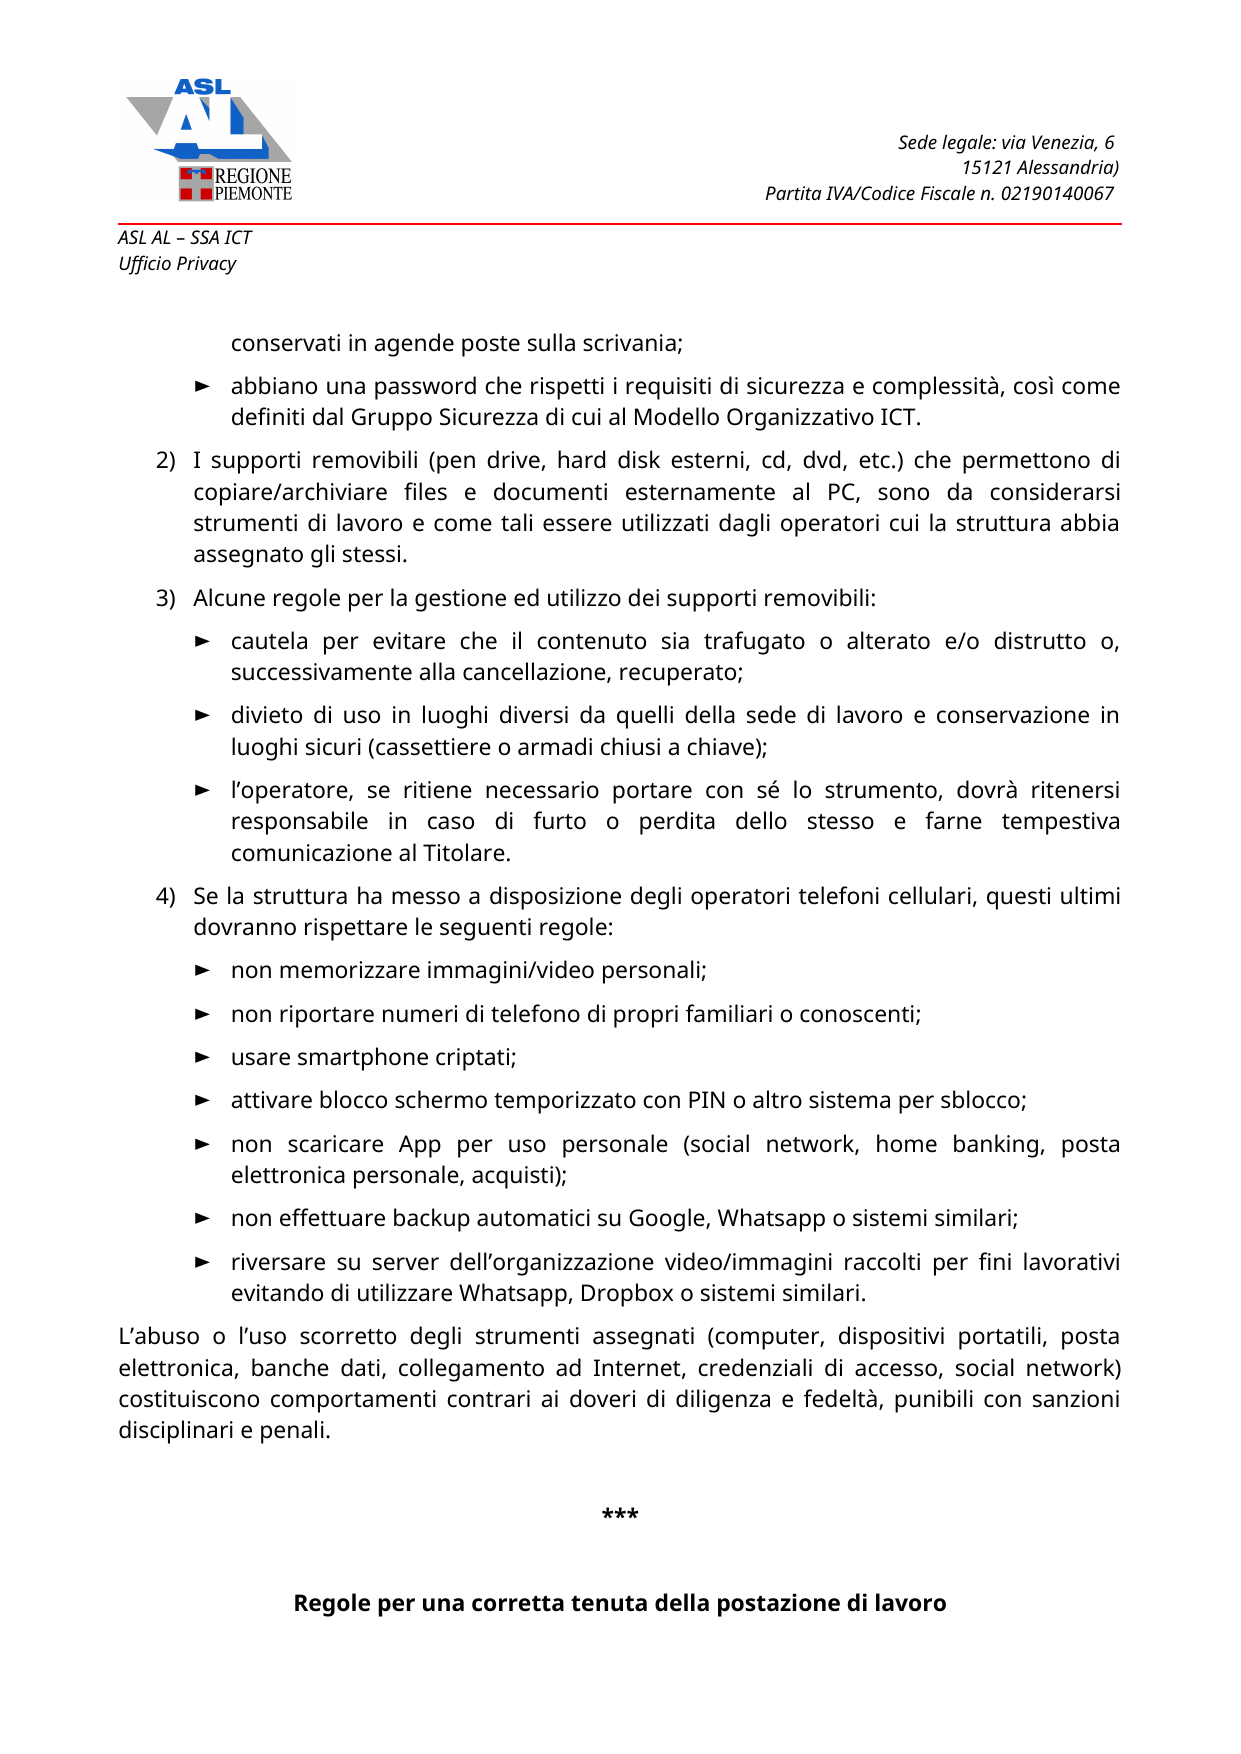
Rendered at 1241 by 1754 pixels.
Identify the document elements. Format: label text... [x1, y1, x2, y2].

list conservati in agende poste sulla scrivania; [193, 327, 1122, 358]
list Alcune regole per la gestione ed utilizzo dei supporti removibili: [156, 582, 1122, 613]
list non scaricare App per uso personale (social network, home banking, posta elettronica personale, acquisti); [193, 1128, 1122, 1190]
text *** [118, 1501, 1122, 1532]
list non memorizzare immagini/video personali; [193, 954, 1122, 986]
picture [121, 77, 296, 203]
list Se la struttura ha messo a disposizione degli operatori telefoni cellulari, questi ultimi dovranno rispettare le seguenti regole: [156, 880, 1122, 942]
list I supporti removibili (pen drive, hard disk esterni, cd, dvd, etc.) che permettono di copiare/archiviare files e documenti esternamente al PC, sono da considerarsi strumenti di lavoro e come tali essere utilizzati dagli operatori cui la struttura abbia assegnato gli stessi. [156, 444, 1122, 569]
list usare smartphone criptati; [193, 1041, 1122, 1072]
list divieto di uso in luoghi diversi da quelli della sede di lavoro e conservazione in luoghi sicuri (cassettiere o armadi chiusi a chiave); [193, 699, 1122, 762]
list abbiano una password che rispetti i requisiti di sicurezza e complessità, così come definiti dal Gruppo Sicurezza di cui al Modello Organizzativo ICT. [193, 370, 1122, 432]
text L’abuso o l’uso scorretto degli strumenti assegnati (computer, dispositivi portatili, posta elettronica, banche dati, collegamento ad Internet, credenziali di accesso, social network) costituiscono comportamenti contrari ai doveri di diligenza e fedeltà, punibili con sanzioni disciplinari e penali. [118, 1320, 1122, 1445]
text Regole per una corretta tenuta della postazione di lavoro [118, 1587, 1122, 1619]
list riversare su server dell’organizzazione video/immagini raccolti per fini lavorativi evitando di utilizzare Whatsapp, Dropbox o sistemi similari. [193, 1246, 1122, 1308]
list non effettuare backup automatici su Google, Whatsapp o sistemi similari; [193, 1202, 1122, 1234]
list non riportare numeri di telefono di propri familiari o conoscenti; [193, 998, 1122, 1029]
list cautela per evitare che il contenuto sia trafugato o alterato e/o distrutto o, successivamente alla cancellazione, recuperato; [193, 625, 1122, 687]
list attivare blocco schermo temporizzato con PIN o altro sistema per sblocco; [193, 1084, 1122, 1116]
list l’operatore, se ritiene necessario portare con sé lo strumento, dovrà ritenersi responsabile in caso di furto o perdita dello stesso e farne tempestiva comunicazione al Titolare. [193, 774, 1122, 868]
